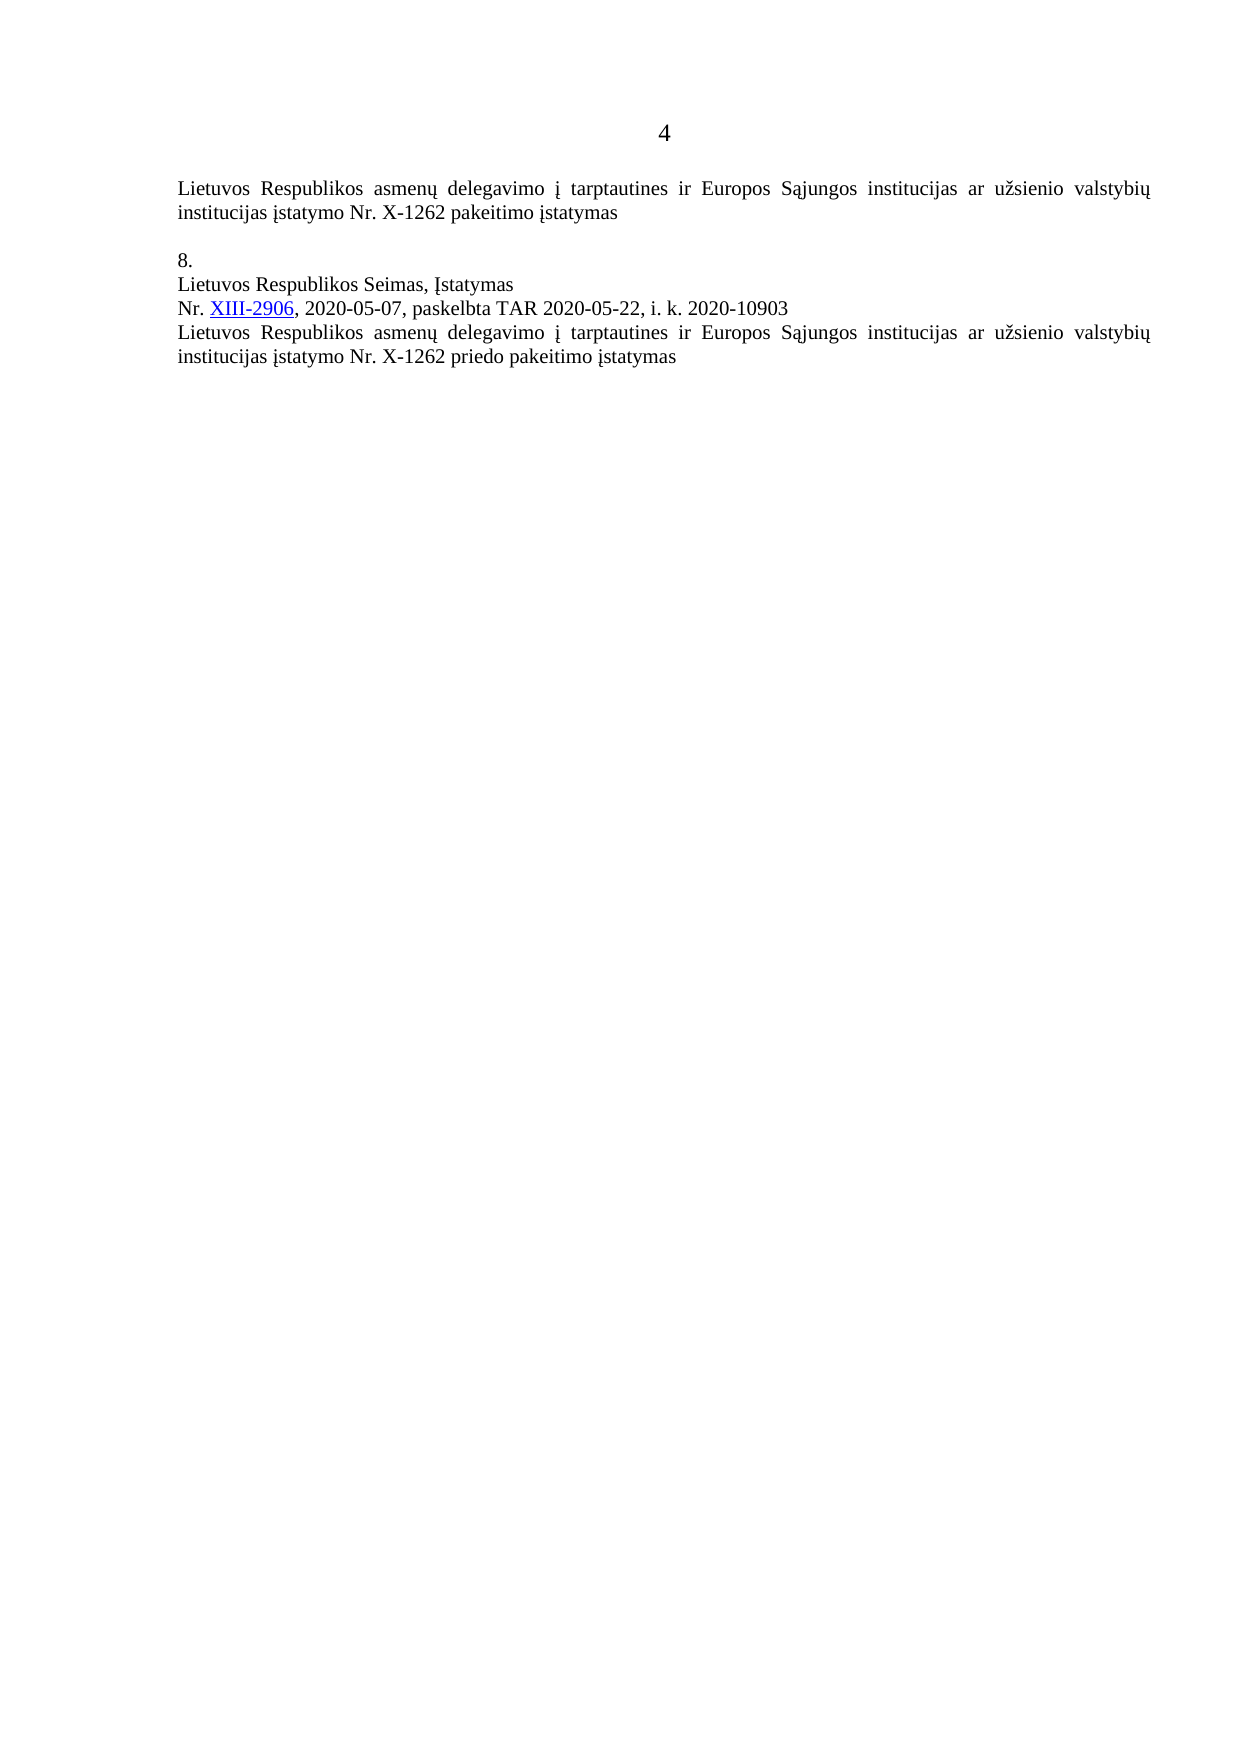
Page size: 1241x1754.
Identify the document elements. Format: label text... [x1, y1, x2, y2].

text Lietuvos Respublikos asmenų delegavimo į tarptautines ir Europos Sąjungos institucijas ar užsienio valstybių institucijas įstatymo Nr. X-1262 pakeitimo įstatymas [177, 176, 1152, 224]
text 8. [177, 248, 1152, 272]
text Lietuvos Respublikos Seimas, Įstatymas [177, 272, 1152, 296]
text Nr. XIII-2906, 2020-05-07, paskelbta TAR 2020-05-22, i. k. 2020-10903 [177, 296, 1152, 320]
text Lietuvos Respublikos asmenų delegavimo į tarptautines ir Europos Sąjungos institucijas ar užsienio valstybių institucijas įstatymo Nr. X-1262 priedo pakeitimo įstatymas [177, 320, 1152, 368]
